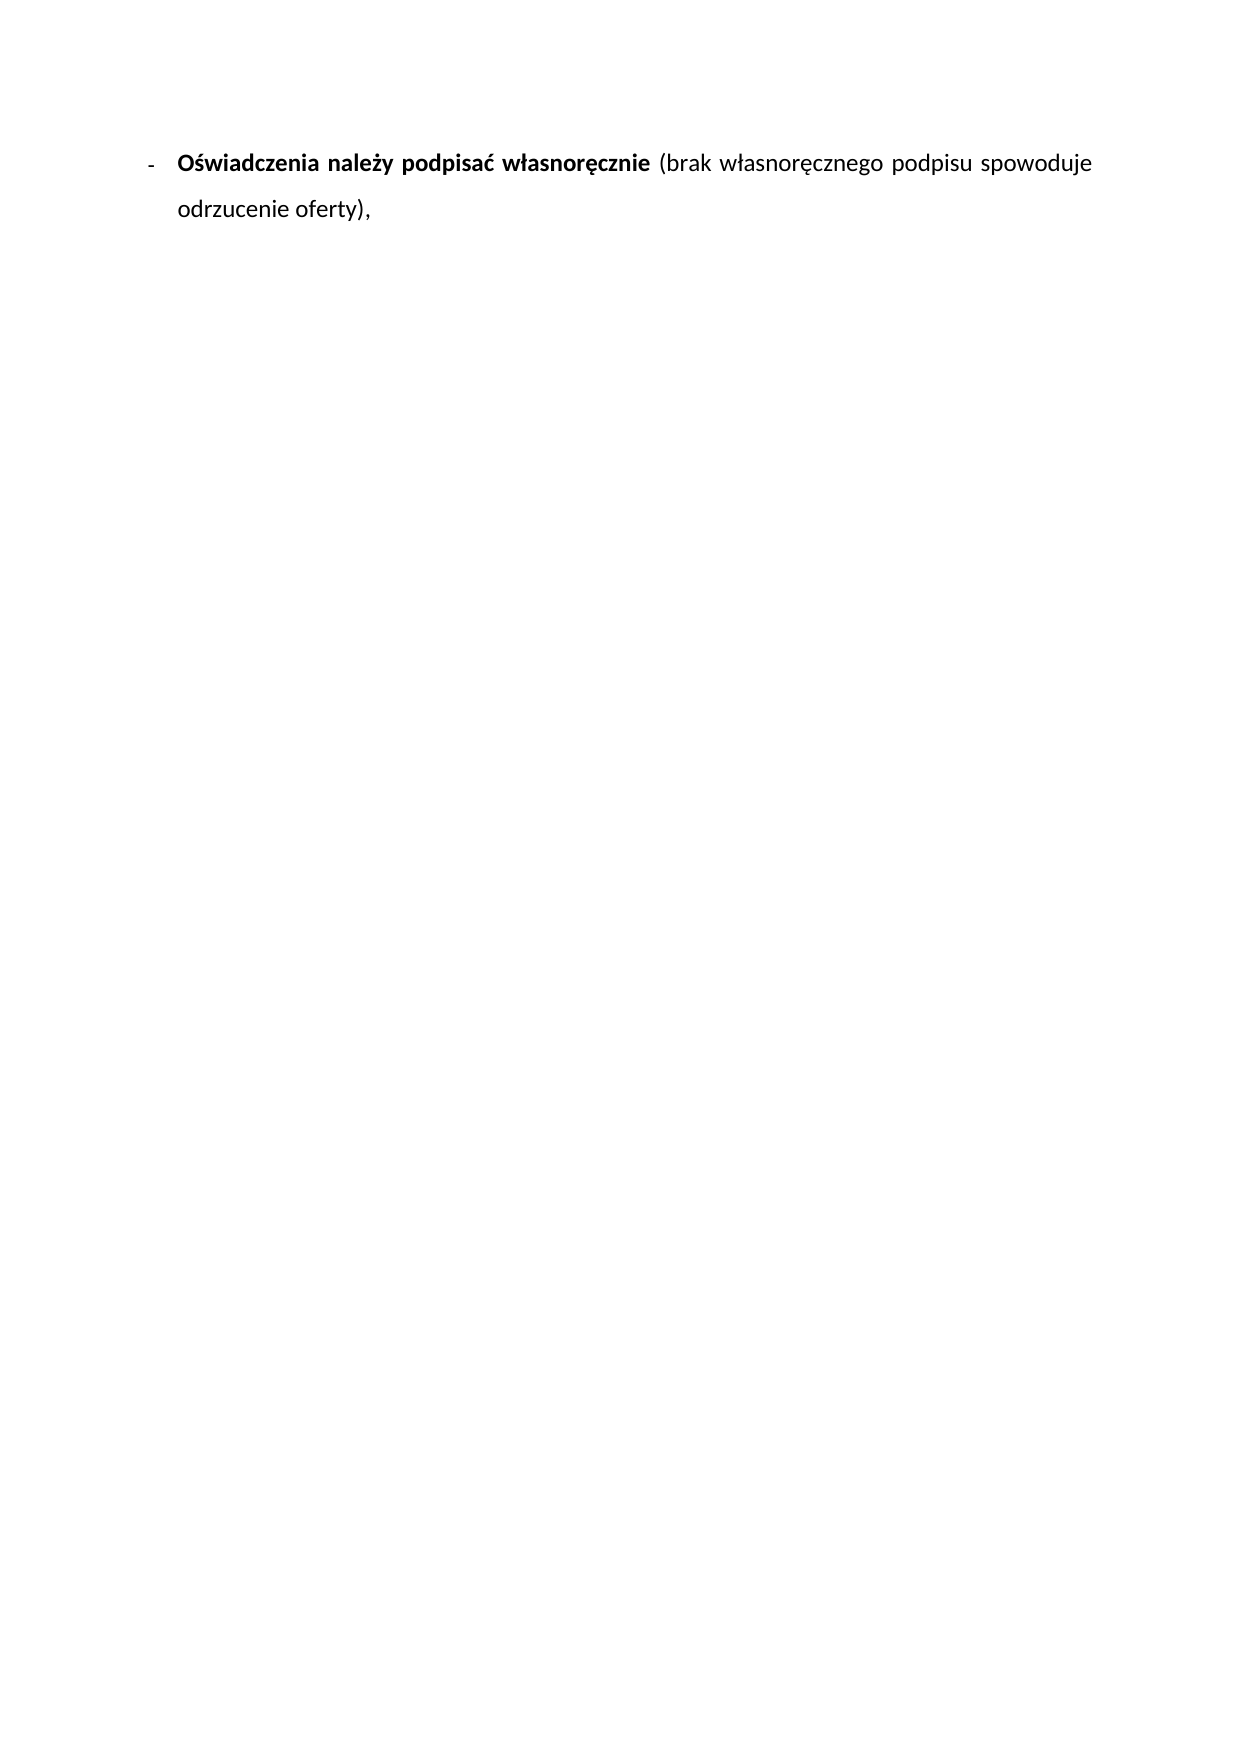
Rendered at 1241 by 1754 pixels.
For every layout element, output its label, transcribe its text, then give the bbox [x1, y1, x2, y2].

list Oświadczenia należy podpisać własnoręcznie (brak własnoręcznego podpisu spowoduje odrzucenie oferty), [148, 148, 1093, 224]
